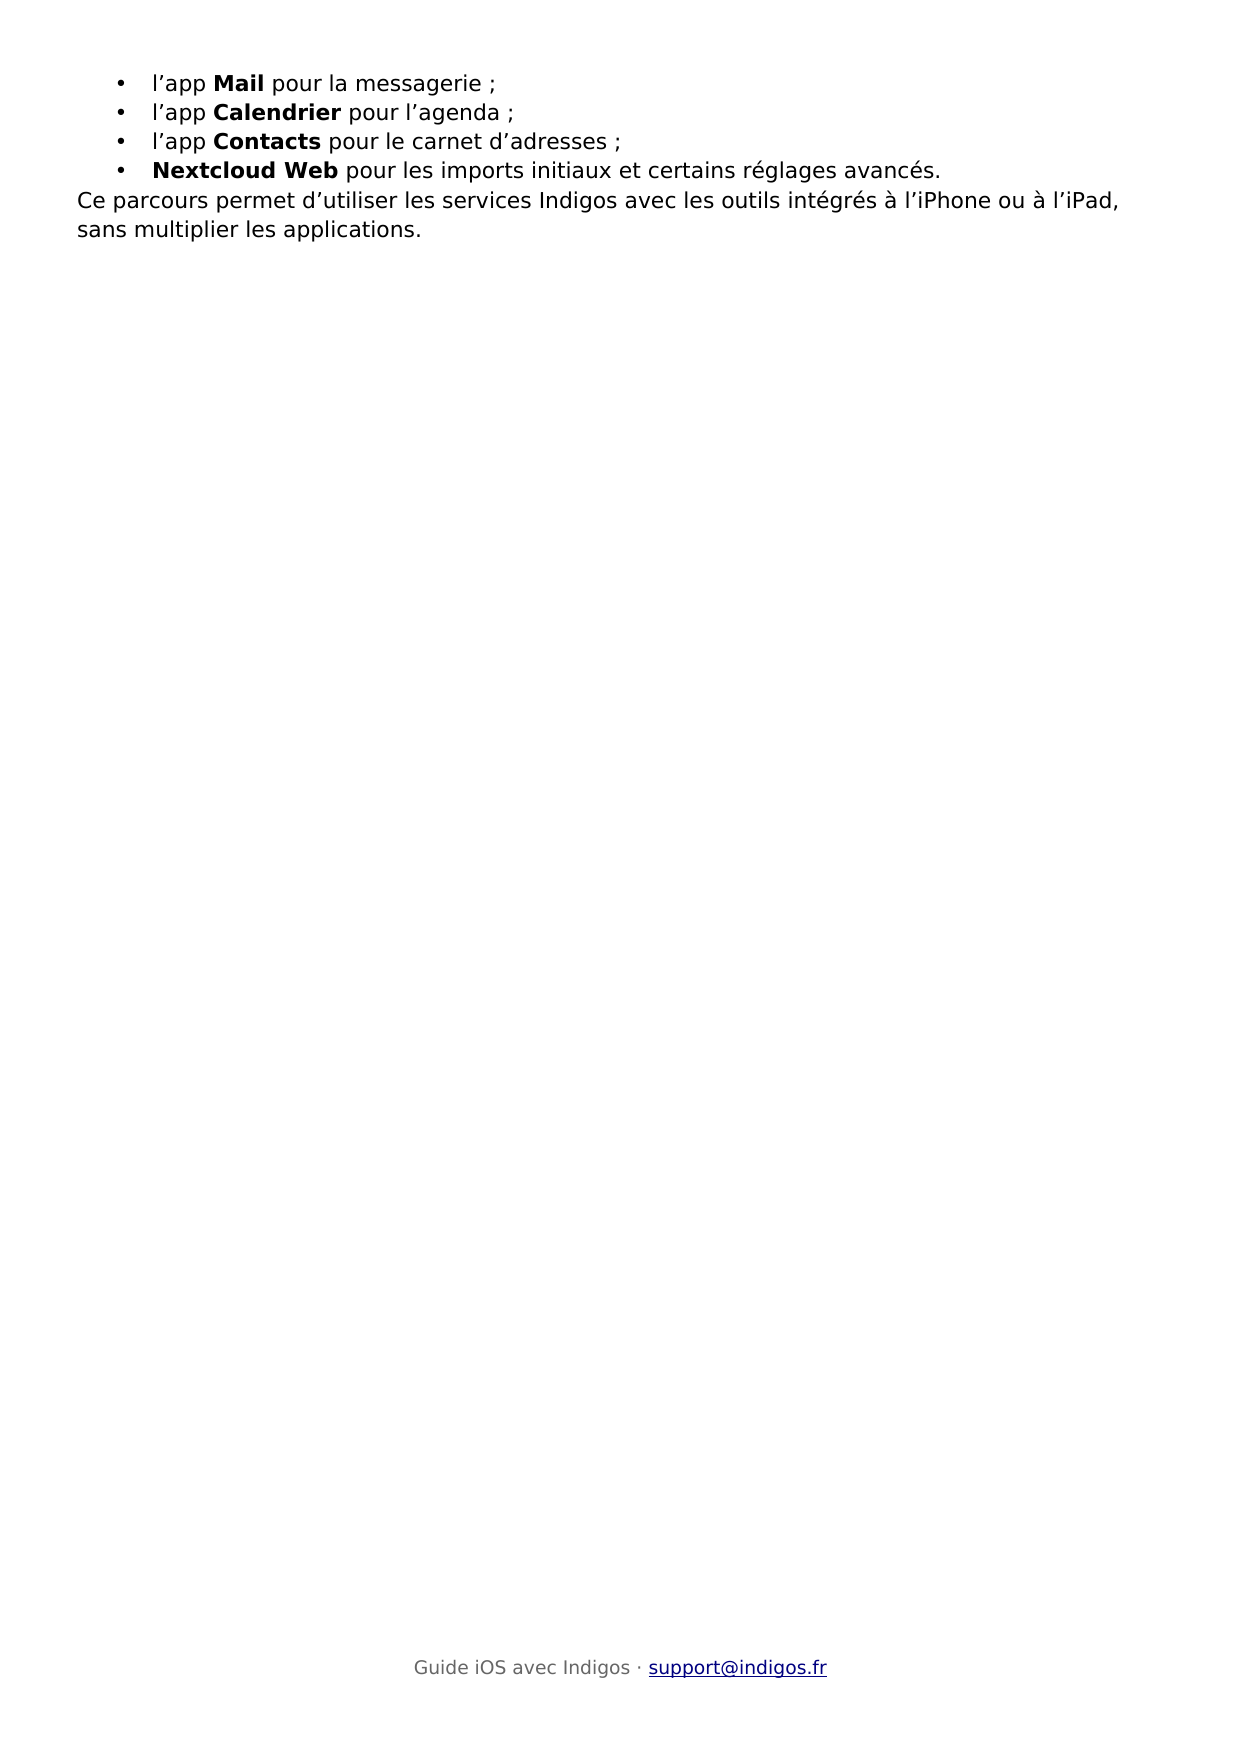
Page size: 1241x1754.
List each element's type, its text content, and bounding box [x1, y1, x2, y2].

list l’app Contacts pour le carnet d’adresses ; [114, 129, 1163, 155]
list l’app Mail pour la messagerie ; [114, 71, 1163, 96]
list l’app Calendrier pour l’agenda ; [114, 100, 1163, 126]
text Ce parcours permet d’utiliser les services Indigos avec les outils intégrés à l’iPhone ou à l’iPad, sans multiplier les applications. [77, 188, 1163, 243]
list Nextcloud Web pour les imports initiaux et certains réglages avancés. [114, 159, 1163, 184]
